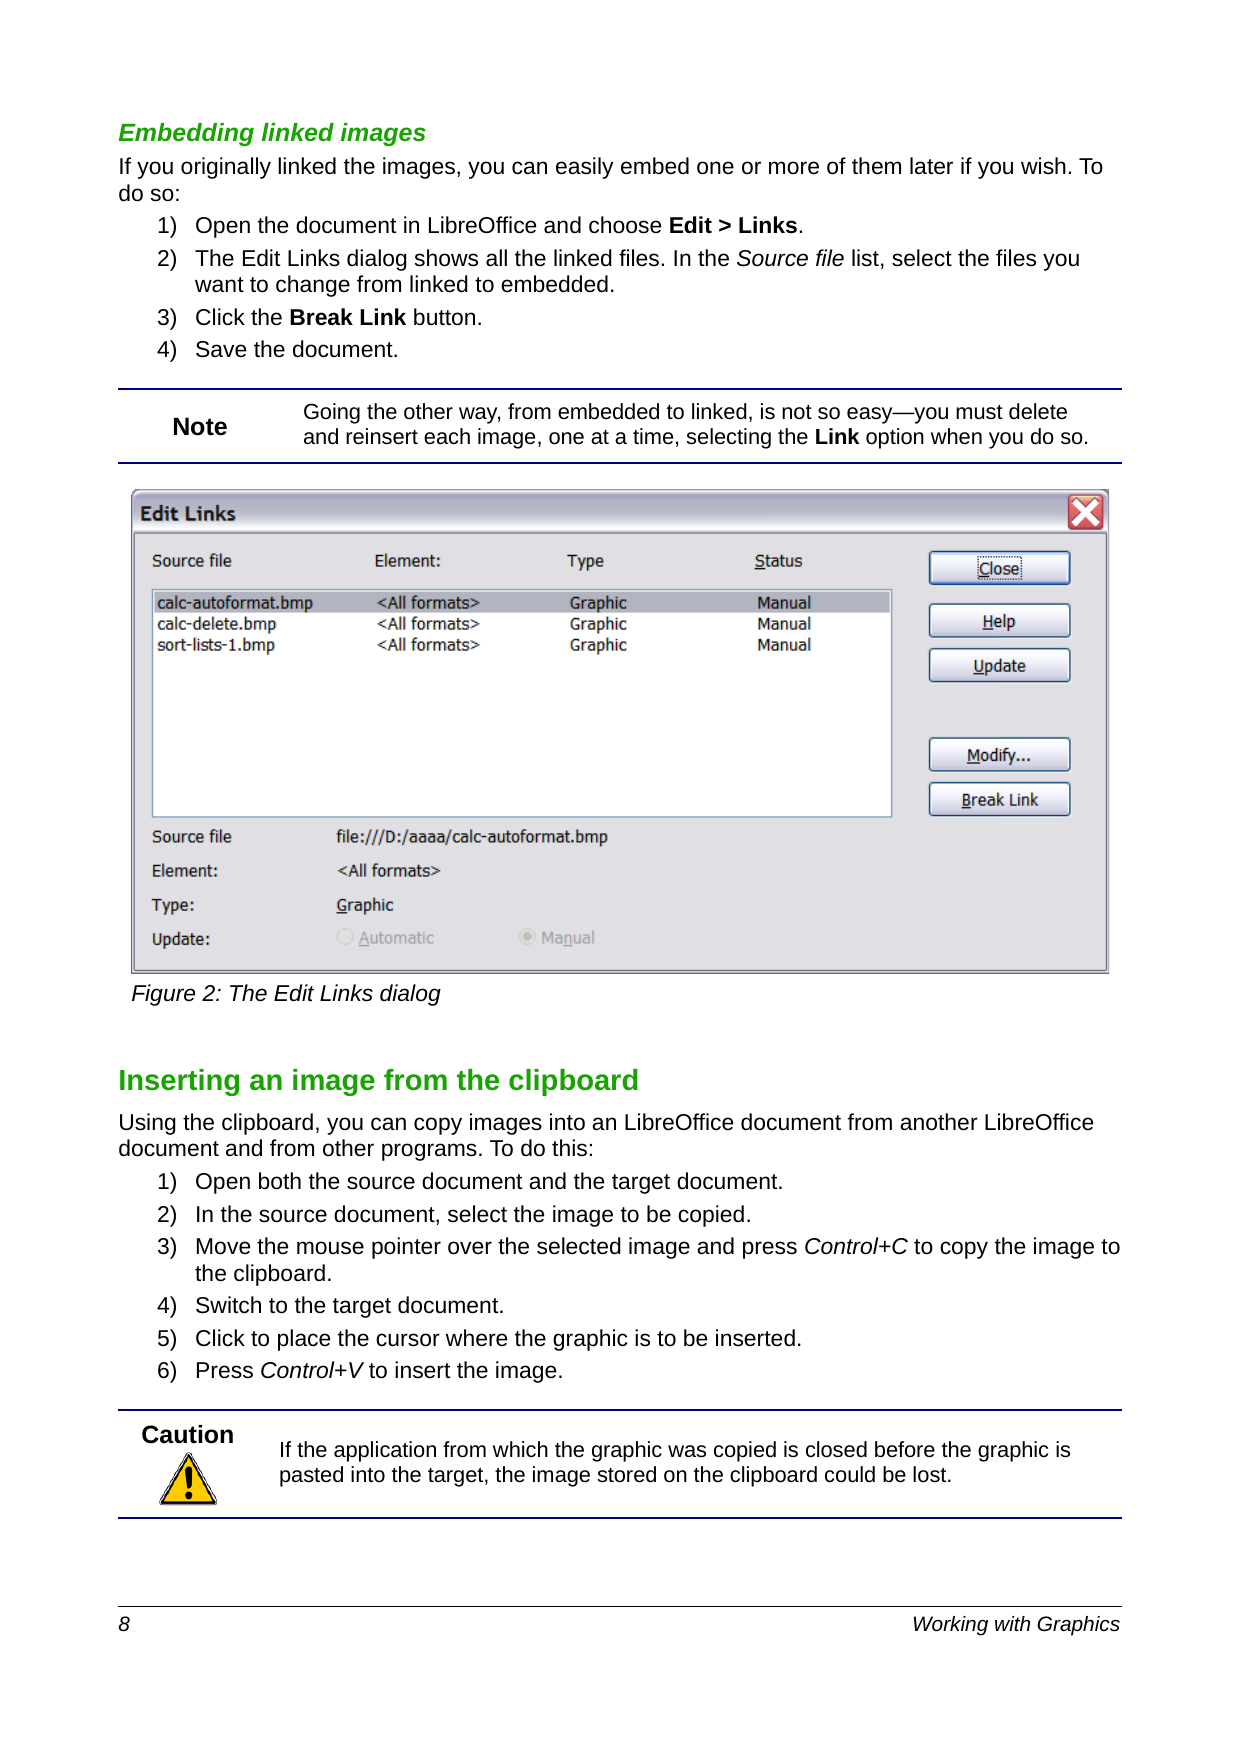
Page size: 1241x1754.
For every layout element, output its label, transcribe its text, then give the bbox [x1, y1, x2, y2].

list If you originally linked the images, you can easily embed one or more of them later if you wish. To do so: [118, 153, 1122, 206]
list Press Control+V to insert the image. [177, 1357, 1122, 1384]
list Using the clipboard, you can copy images into an LibreOffice document from another LibreOffice document and from other programs. To do this: [118, 1109, 1122, 1162]
table_header Note [118, 390, 281, 462]
list Move the mouse pointer over the selected image and press Control+C to copy the image to the clipboard. [177, 1233, 1122, 1286]
picture [131, 489, 1110, 974]
table_header If the application from which the graphic was copied is closed before the graphic is pasted into the target, the image stored on the clipboard could be lost. [258, 1411, 1122, 1517]
subtitle Embedding linked images [118, 118, 1122, 147]
table_header Going the other way, from embedded to linked, is not so easy—you must delete and reinsert each image, one at a time, selecting the Link option when you do so. [281, 390, 1122, 462]
list Open both the source document and the target document. [177, 1168, 1122, 1194]
list Switch to the target document. [177, 1292, 1122, 1318]
picture [155, 1448, 220, 1509]
list Open the document in LibreOffice and choose Edit > Links. [177, 212, 1122, 239]
list Click to place the cursor where the graphic is to be inserted. [177, 1325, 1122, 1351]
text Figure 2: The Edit Links dialog [131, 980, 1109, 1006]
list The Edit Links dialog shows all the linked files. In the Source file list, select the files you want to change from linked to embedded. [177, 245, 1122, 298]
table_header Caution [118, 1411, 257, 1517]
list Click the Break Link button. [177, 304, 1122, 330]
subtitle Inserting an image from the clipboard [118, 1063, 1122, 1096]
list In the source document, select the image to be copied. [177, 1201, 1122, 1227]
list Save the document. [177, 336, 1122, 363]
